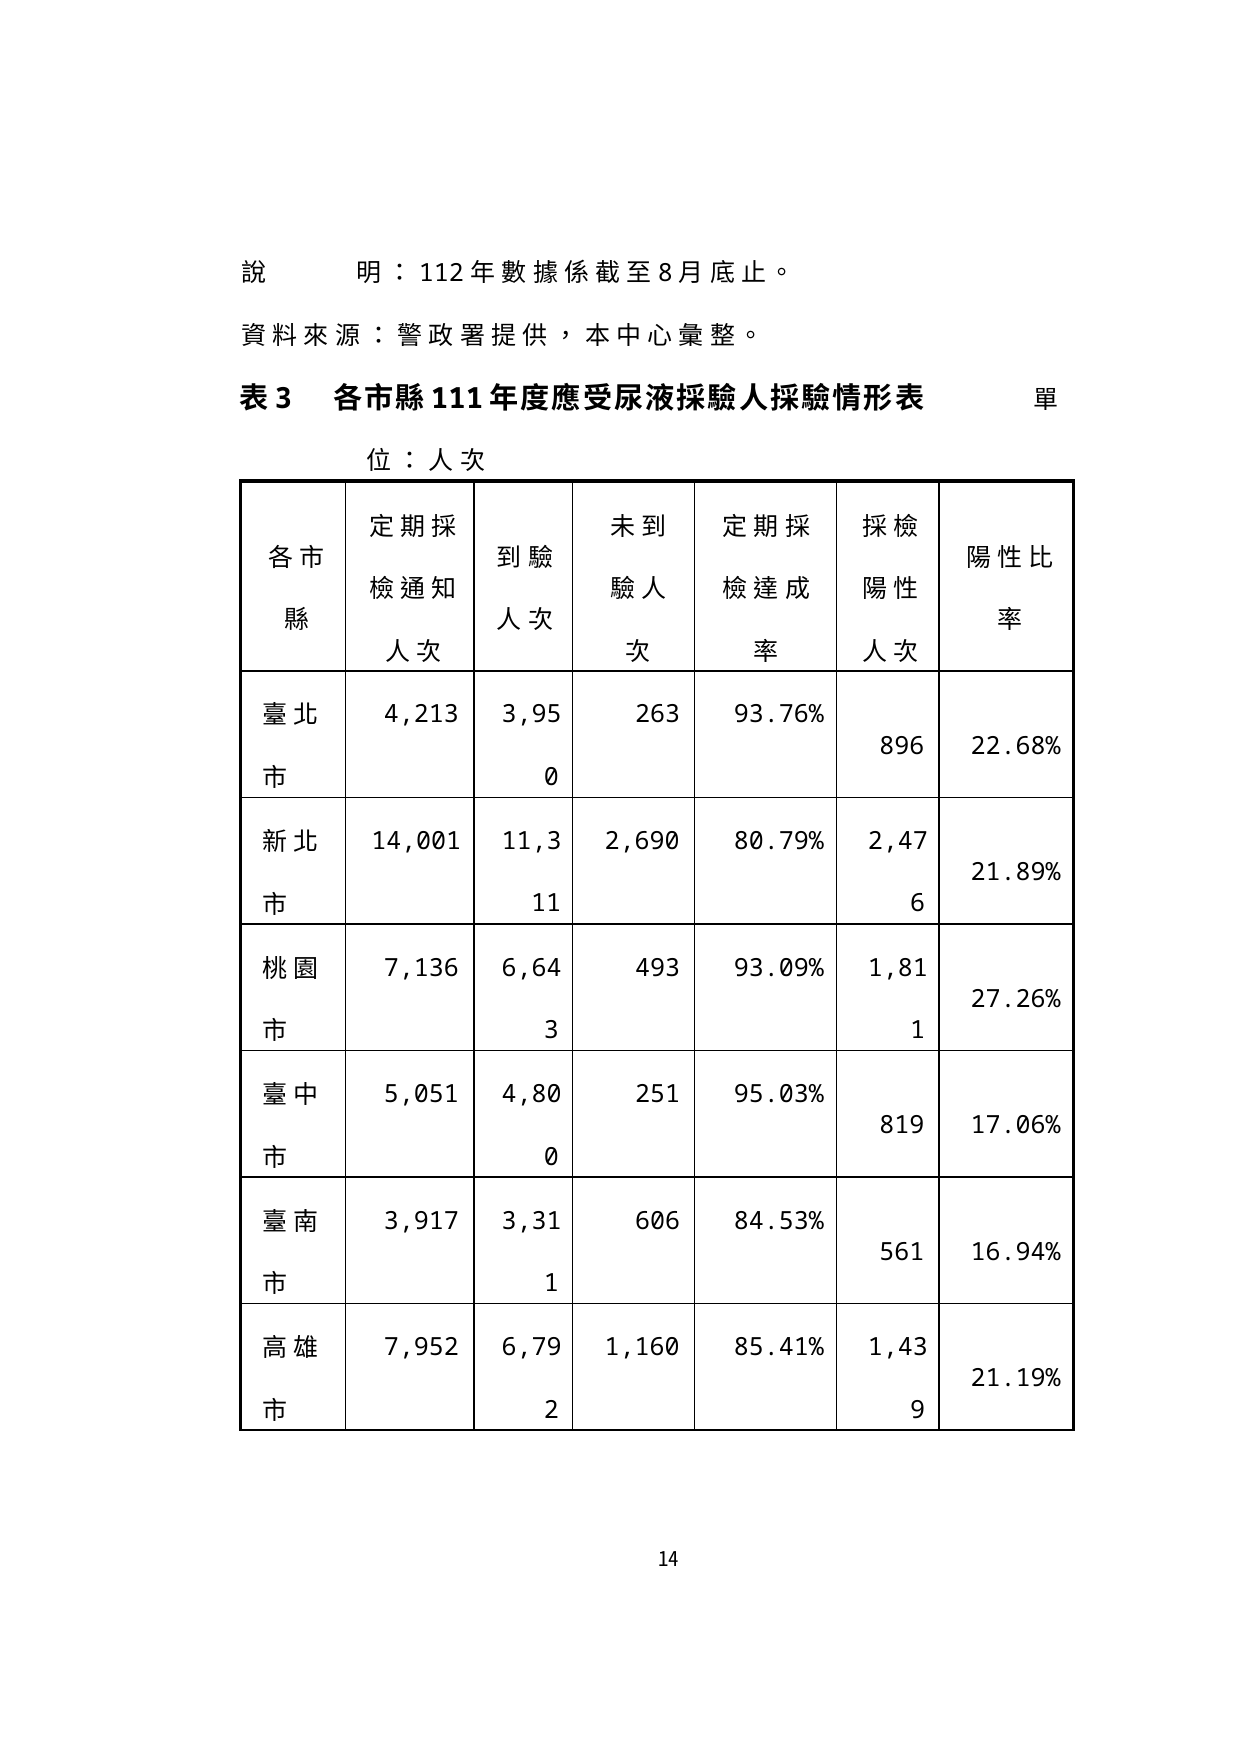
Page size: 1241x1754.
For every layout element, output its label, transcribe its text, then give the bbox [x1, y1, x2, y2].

table_cell 4,213 [346, 672, 473, 796]
table_cell 臺北市 [242, 672, 345, 796]
table_cell 561 [837, 1178, 938, 1303]
table_cell 84.53% [695, 1178, 836, 1303]
table_cell 4,800 [475, 1051, 572, 1176]
table_cell 14,001 [346, 798, 473, 923]
table_header 定期採檢通知人次 [346, 483, 473, 670]
table_cell 16.94% [940, 1178, 1072, 1303]
table_cell 21.19% [940, 1304, 1072, 1429]
table_cell 263 [573, 672, 694, 796]
table_cell 臺中市 [242, 1051, 345, 1176]
table_cell 7,136 [346, 925, 473, 1049]
table_header 到驗人次 [475, 483, 572, 670]
table_cell 3,950 [475, 672, 572, 796]
table_cell 27.26% [940, 925, 1072, 1049]
table_cell 1,160 [573, 1304, 694, 1429]
table_cell 493 [573, 925, 694, 1049]
table_cell 高雄市 [242, 1304, 345, 1429]
table_cell 臺南市 [242, 1178, 345, 1303]
table_cell 896 [837, 672, 938, 796]
table_cell 22.68% [940, 672, 1072, 796]
table_cell 21.89% [940, 798, 1072, 923]
table_cell 7,952 [346, 1304, 473, 1429]
table_header 陽性比率 [940, 483, 1072, 670]
table_cell 11,311 [475, 798, 572, 923]
table_cell 93.76% [695, 672, 836, 796]
table_cell 1,811 [837, 925, 938, 1049]
table_cell 85.41% [695, 1304, 836, 1429]
table_header 採檢陽性人次 [837, 483, 938, 670]
text 說 明：112年數據係截至8月底止。 [234, 229, 1061, 292]
table_cell 3,917 [346, 1178, 473, 1303]
table_cell 251 [573, 1051, 694, 1176]
table_cell 5,051 [346, 1051, 473, 1176]
table_header 定期採檢達成率 [695, 483, 836, 670]
table_header 未到驗人次 [573, 483, 694, 670]
table_cell 6,643 [475, 925, 572, 1049]
table_cell 6,792 [475, 1304, 572, 1429]
text 表3 各市縣111年度應受尿液採驗人採驗情形表 單位：人次 [234, 354, 1061, 479]
table_cell 桃園市 [242, 925, 345, 1049]
table_cell 17.06% [940, 1051, 1072, 1176]
table_cell 606 [573, 1178, 694, 1303]
text 資料來源：警政署提供，本中心彙整。 [234, 292, 1061, 354]
table_cell 93.09% [695, 925, 836, 1049]
table_cell 新北市 [242, 798, 345, 923]
table_cell 819 [837, 1051, 938, 1176]
table_cell 1,439 [837, 1304, 938, 1429]
table_header 各市縣 [242, 483, 345, 670]
table_cell 95.03% [695, 1051, 836, 1176]
table_cell 3,311 [475, 1178, 572, 1303]
table_cell 2,476 [837, 798, 938, 923]
table_cell 2,690 [573, 798, 694, 923]
table_cell 80.79% [695, 798, 836, 923]
